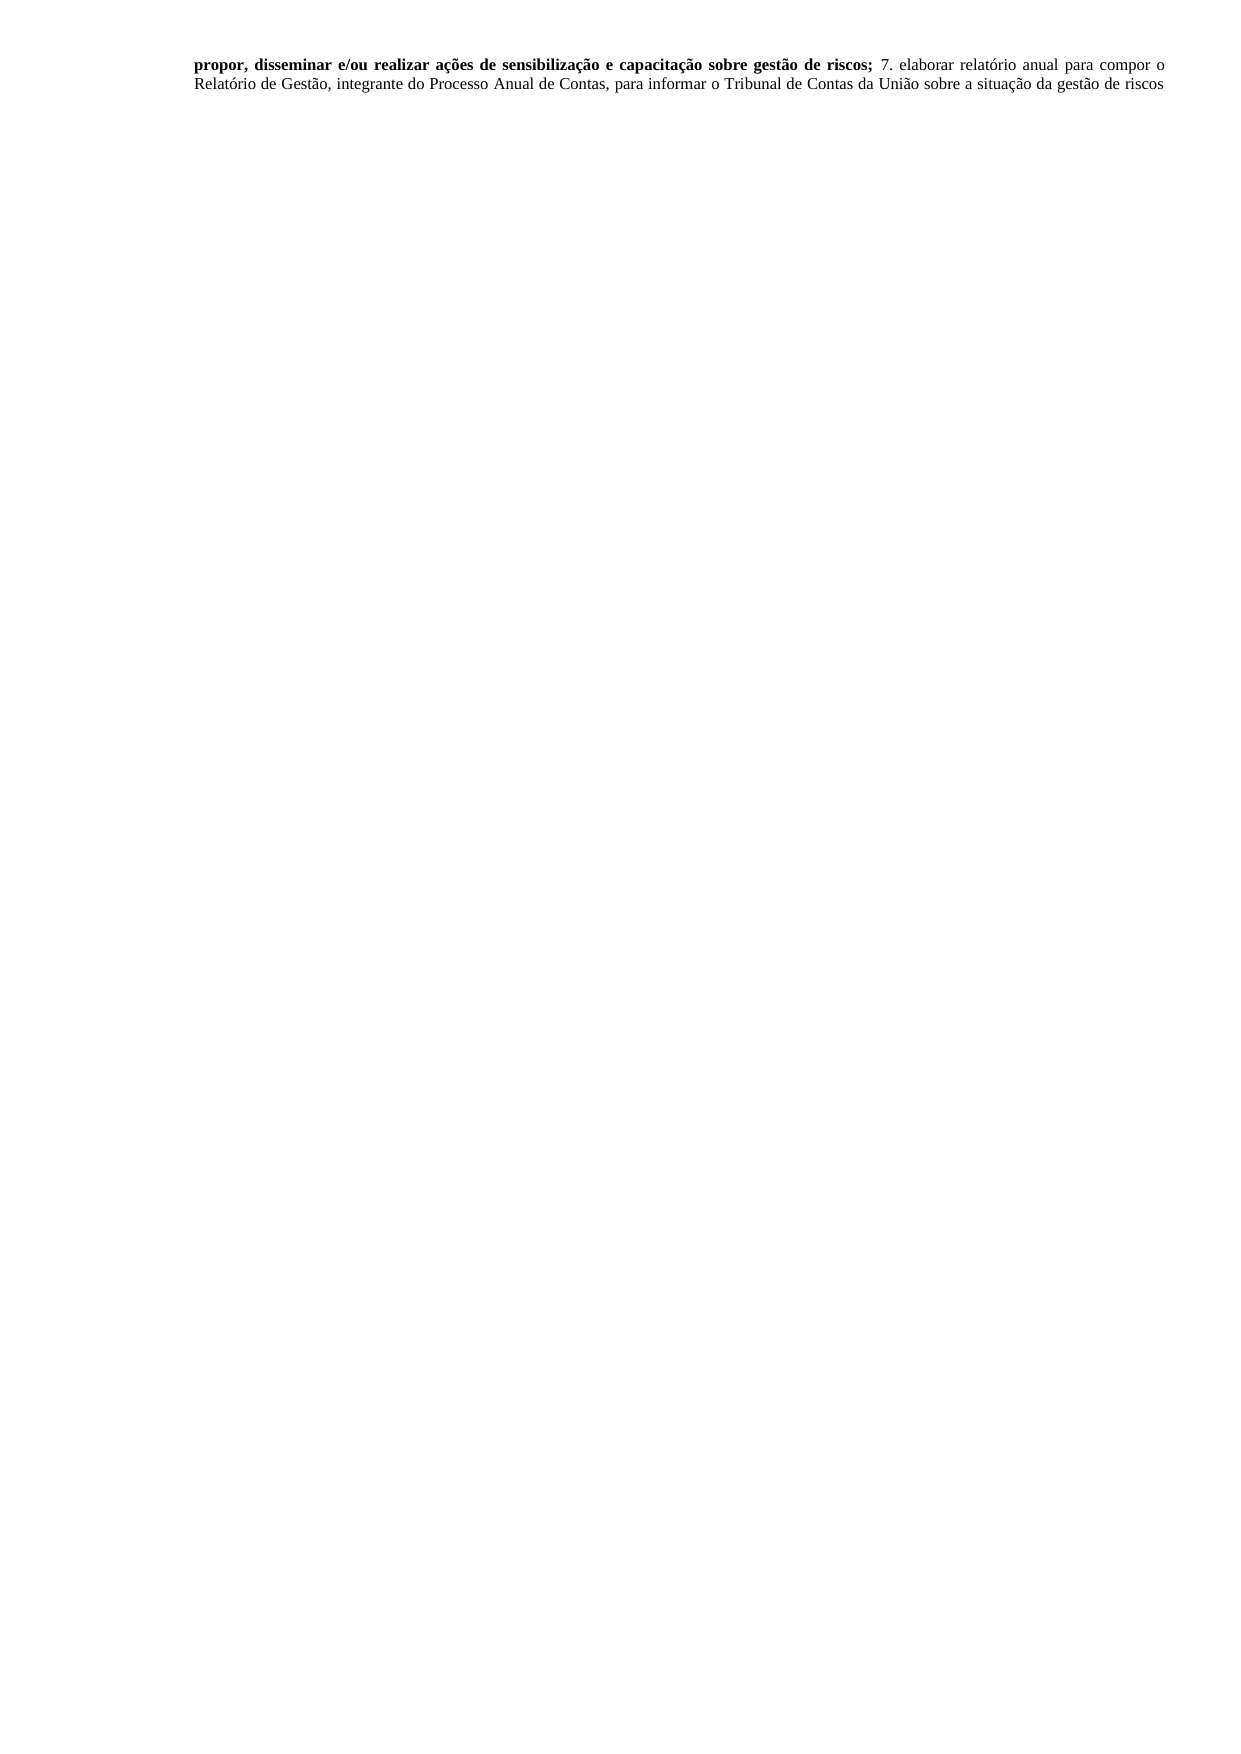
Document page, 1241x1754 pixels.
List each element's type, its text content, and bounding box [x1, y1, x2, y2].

list propor, disseminar e/ou realizar ações de sensibilização e capacitação sobre gestão de riscos; 7. elaborar relatório anual para compor o Relatório de Gestão, integrante do Processo Anual de Contas, para informar o Tribunal de Contas da União sobre a situação da gestão de riscos [194, 55, 1166, 93]
